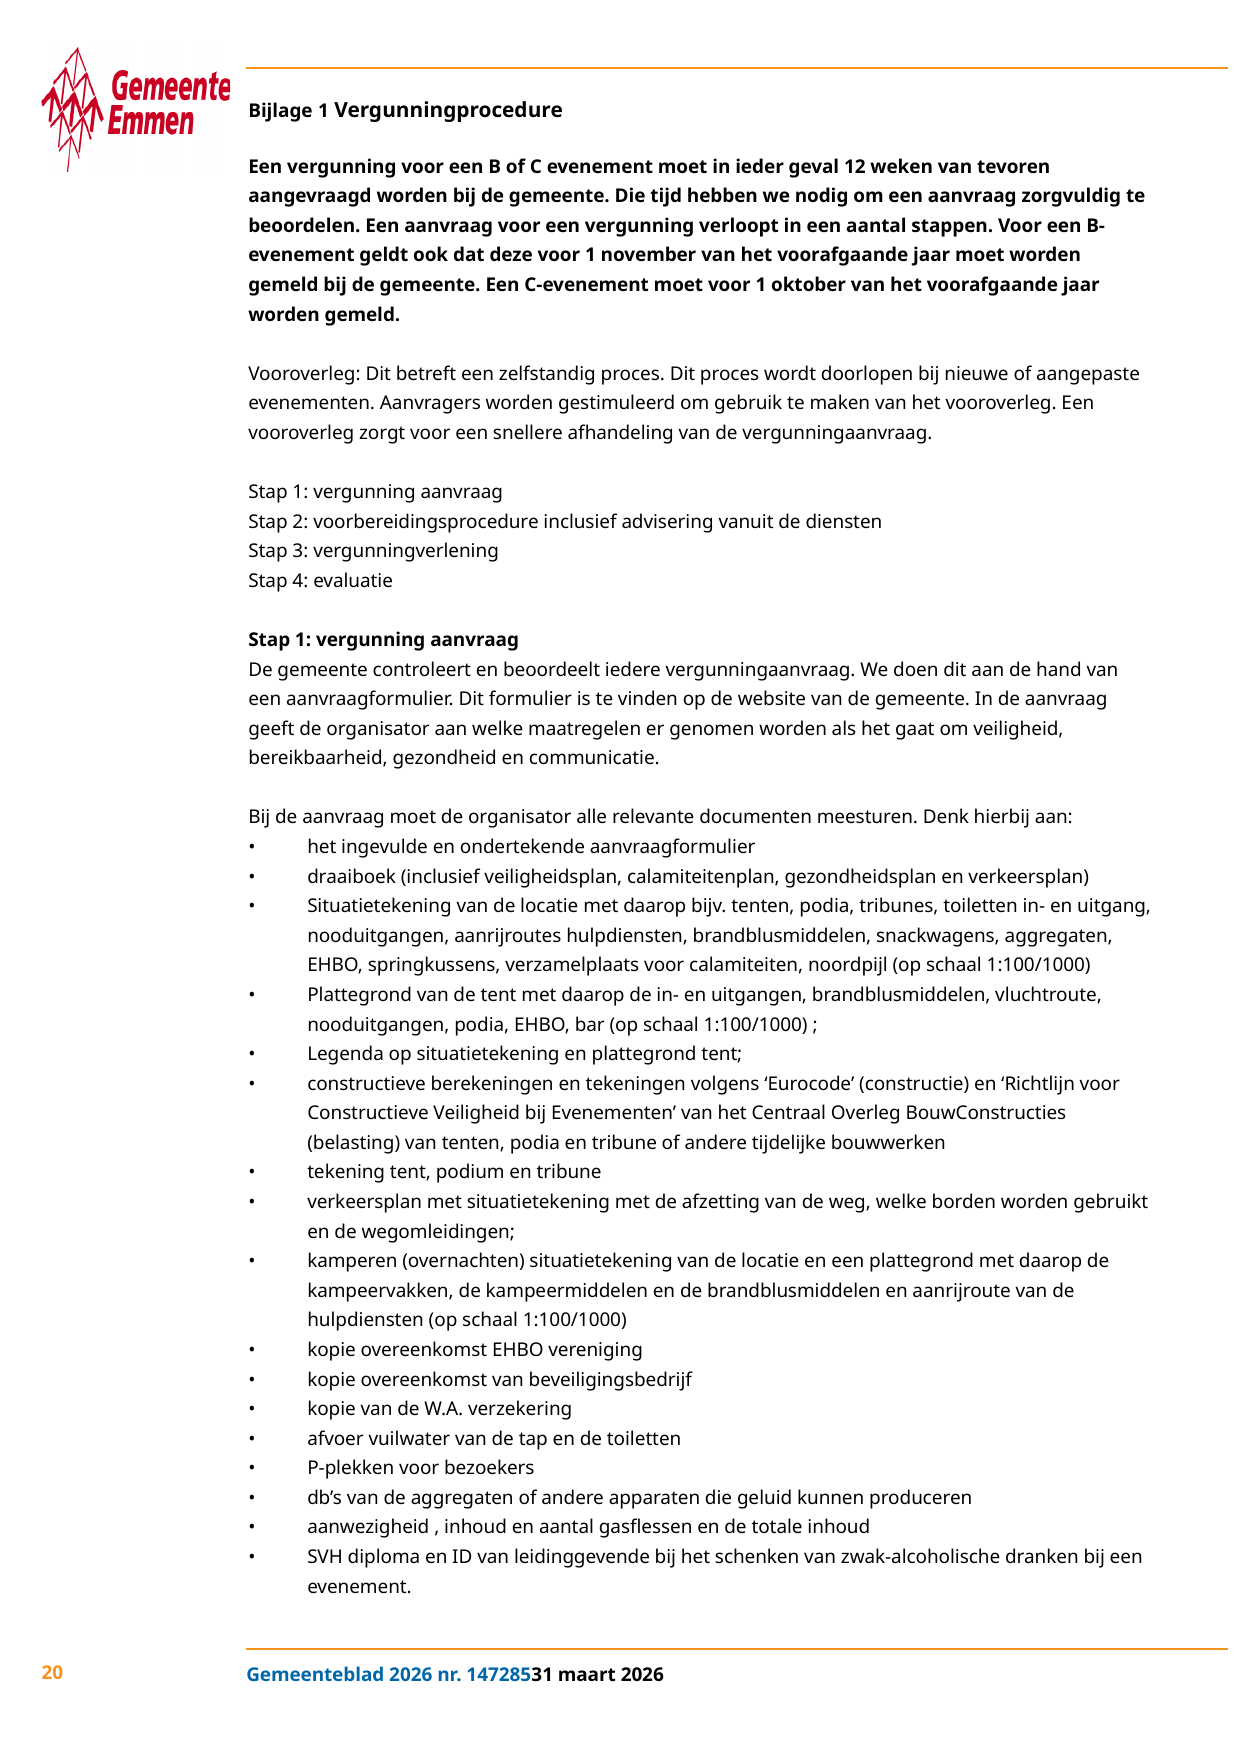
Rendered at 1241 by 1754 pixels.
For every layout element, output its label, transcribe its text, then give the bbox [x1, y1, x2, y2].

list het ingevulde en ondertekende aanvraagformulier [248, 833, 1152, 859]
text Een vergunning voor een B of C evenement moet in ieder geval 12 weken van tevoren aangevraagd worden bij de gemeente. Die tijd hebben we nodig om een aanvraag zorgvuldig te beoordelen. Een aanvraag voor een vergunning verloopt in een aantal stappen. Voor een B-evenement geldt ook dat deze voor 1 november van het voorafgaande jaar moet worden gemeld bij de gemeente. Een C-evenement moet voor 1 oktober van het voorafgaande jaar worden gemeld. [248, 153, 1152, 327]
text Bijlage 1 Vergunningprocedure [248, 95, 1152, 123]
text De gemeente controleert en beoordeelt iedere vergunningaanvraag. We doen dit aan de hand van een aanvraagformulier. Dit formulier is te vinden op de website van de gemeente. In de aanvraag geeft de organisator aan welke maatregelen er genomen worden als het gaat om veiligheid, bereikbaarheid, gezondheid en communicatie. [248, 656, 1152, 770]
list draaiboek (inclusief veiligheidsplan, calamiteitenplan, gezondheidsplan en verkeersplan) [248, 863, 1152, 889]
list Situatietekening van de locatie met daarop bijv. tenten, podia, tribunes, toiletten in- en uitgang, nooduitgangen, aanrijroutes hulpdiensten, brandblusmiddelen, snackwagens, aggregaten, EHBO, springkussens, verzamelplaats voor calamiteiten, noordpijl (op schaal 1:100/1000) [248, 892, 1152, 977]
list P-plekken voor bezoekers [248, 1454, 1152, 1480]
list SVH diploma en ID van leidinggevende bij het schenken van zwak-alcoholische dranken bij een evenement. [248, 1543, 1152, 1599]
text Vooroverleg: Dit betreft een zelfstandig proces. Dit proces wordt doorlopen bij nieuwe of aangepaste evenementen. Aanvragers worden gestimuleerd om gebruik te maken van het vooroverleg. Een vooroverleg zorgt voor een snellere afhandeling van de vergunningaanvraag. [248, 360, 1152, 445]
text Stap 3: vergunningverlening [248, 537, 1152, 563]
list Legenda op situatietekening en plattegrond tent; [248, 1040, 1152, 1066]
list aanwezigheid , inhoud en aantal gasflessen en de totale inhoud [248, 1514, 1152, 1539]
list tekening tent, podium en tribune [248, 1159, 1152, 1184]
text Bij de aanvraag moet de organisator alle relevante documenten meesturen. Denk hierbij aan: [248, 804, 1152, 829]
text Stap 2: voorbereidingsprocedure inclusief advisering vanuit de diensten [248, 508, 1152, 534]
list kamperen (overnachten) situatietekening van de locatie en een plattegrond met daarop de kampeervakken, de kampeermiddelen en de brandblusmiddelen en aanrijroute van de hulpdiensten (op schaal 1:100/1000) [248, 1247, 1152, 1332]
list afvoer vuilwater van de tap en de toiletten [248, 1425, 1152, 1451]
list kopie overeenkomst EHBO vereniging [248, 1336, 1152, 1362]
list kopie overeenkomst van beveiligingsbedrijf [248, 1366, 1152, 1392]
list Plattegrond van de tent met daarop de in- en uitgangen, brandblusmiddelen, vluchtroute, nooduitgangen, podia, EHBO, bar (op schaal 1:100/1000) ; [248, 981, 1152, 1037]
list kopie van de W.A. verzekering [248, 1395, 1152, 1421]
list verkeersplan met situatietekening met de afzetting van de weg, welke borden worden gebruikt en de wegomleidingen; [248, 1188, 1152, 1244]
text Stap 1: vergunning aanvraag [248, 626, 1152, 652]
text Stap 4: evaluatie [248, 567, 1152, 593]
text Stap 1: vergunning aanvraag [248, 478, 1152, 504]
list db’s van de aggregaten of andere apparaten die geluid kunnen produceren [248, 1484, 1152, 1510]
picture [41, 47, 231, 172]
list constructieve berekeningen en tekeningen volgens ‘Eurocode’ (constructie) en ‘Richtlijn voor Constructieve Veiligheid bij Evenementen’ van het Centraal Overleg BouwConstructies (belasting) van tenten, podia en tribune of andere tijdelijke bouwwerken [248, 1070, 1152, 1155]
